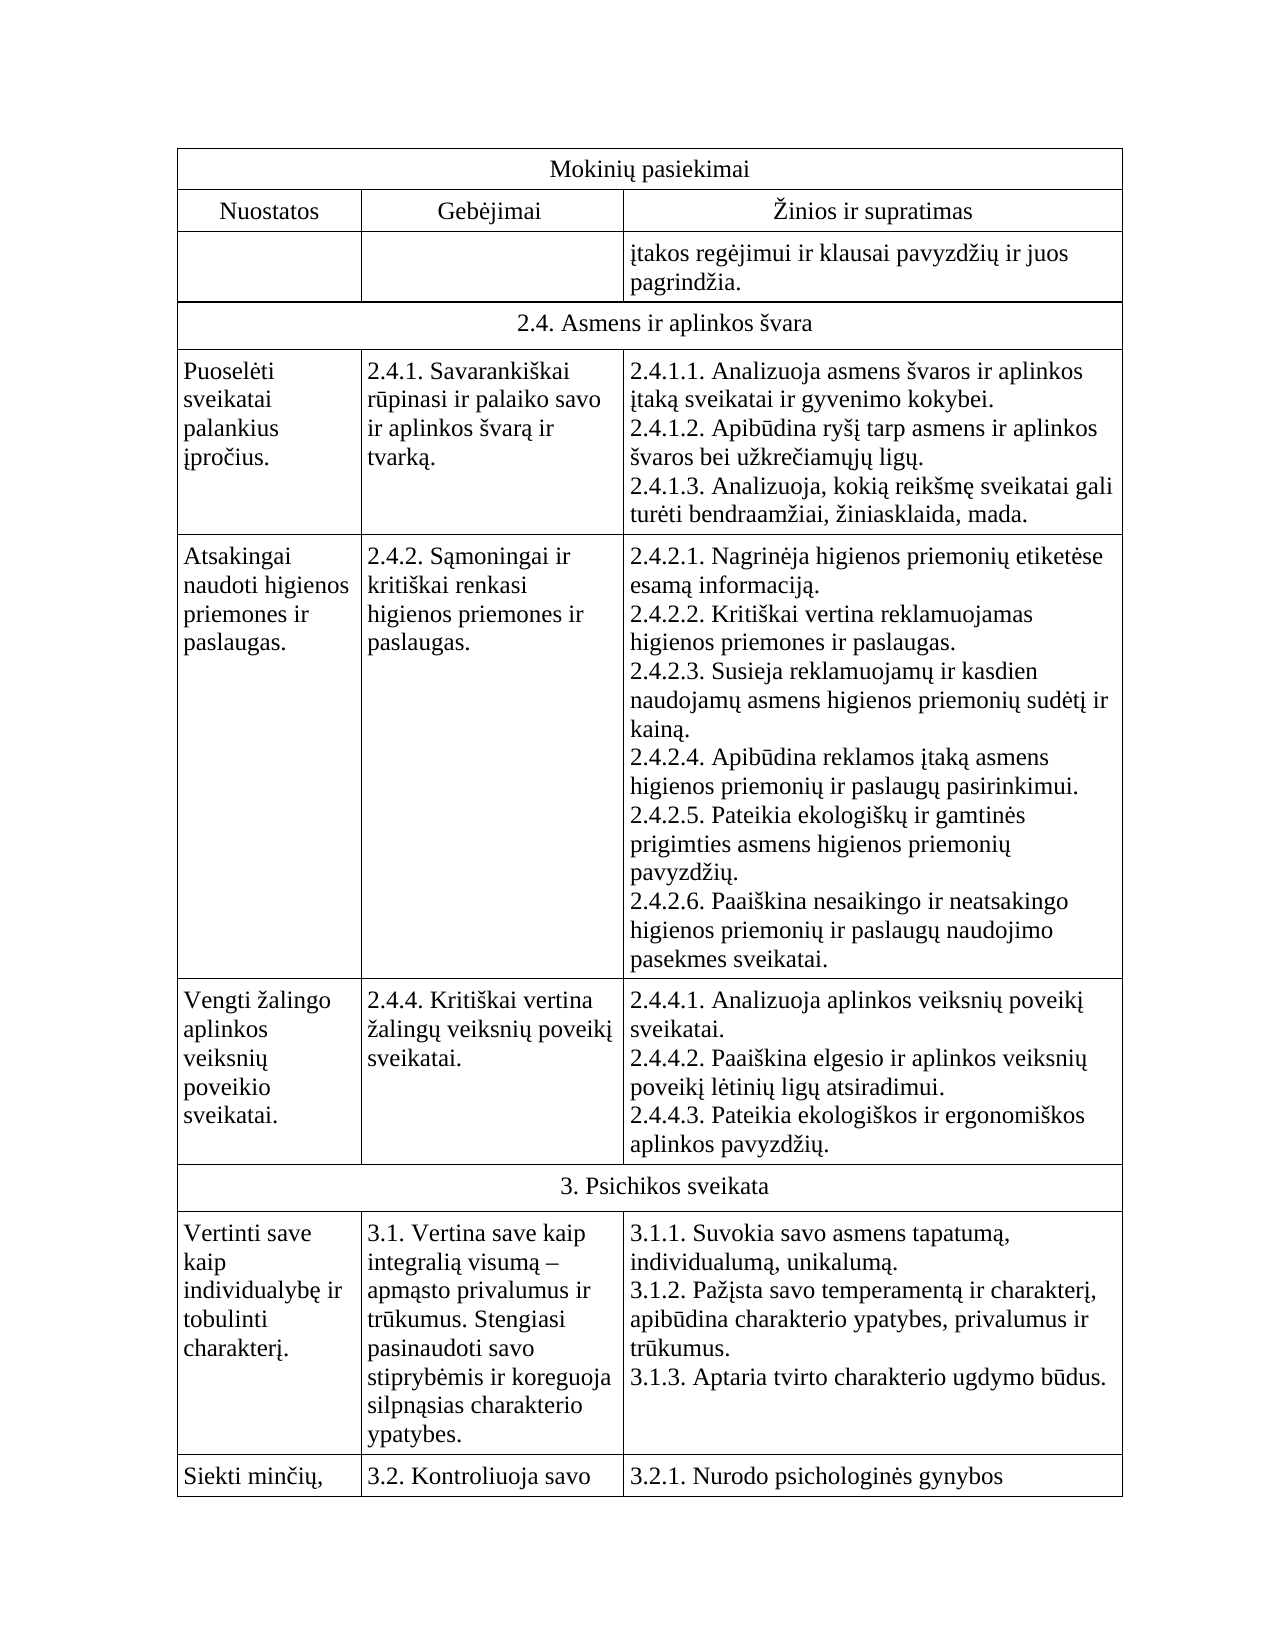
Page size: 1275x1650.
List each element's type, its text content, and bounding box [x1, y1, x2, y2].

table_cell [178, 303, 258, 349]
table_cell 2.4.1. Savarankiškai rūpinasi ir palaiko savo ir aplinkos švarą ir tvarką. [362, 350, 623, 534]
table_cell Vengti žalingo aplinkos veiksnių poveikio sveikatai. [178, 979, 361, 1164]
table_cell 2.4. Asmens ir aplinkos švara [259, 303, 1071, 349]
table_cell 3. Psichikos sveikata [259, 1165, 1071, 1211]
table_cell [1071, 303, 1122, 349]
table_cell [178, 232, 361, 301]
table_cell Siekti minčių, [178, 1455, 361, 1496]
table_cell [362, 232, 623, 301]
table_cell Vertinti save kaip individualybę ir tobulinti charakterį. [178, 1212, 361, 1454]
table_cell [1071, 1165, 1122, 1211]
table_cell 3.1.1. Suvokia savo asmens tapatumą, individualumą, unikalumą. 3.1.2. Pažįsta savo temperamentą ir charakterį, apibūdina charakterio ypatybes, privalumus ir trūkumus. 3.1.3. Aptaria tvirto charakterio ugdymo būdus. [624, 1212, 1122, 1454]
table_cell 3.2.1. Nurodo psichologinės gynybos [624, 1455, 1122, 1496]
table_header Mokinių pasiekimai [178, 149, 1122, 189]
table_cell Puoselėti sveikatai palankius įpročius. [178, 350, 361, 534]
table_cell 2.4.1.1. Analizuoja asmens švaros ir aplinkos įtaką sveikatai ir gyvenimo kokybei. 2.4.1.2. Apibūdina ryšį tarp asmens ir aplinkos švaros bei užkrečiamųjų ligų. 2.4.1.3. Analizuoja, kokią reikšmę sveikatai gali turėti bendraamžiai, žiniasklaida, mada. [624, 350, 1122, 534]
table_cell 3.1. Vertina save kaip integralią visumą – apmąsto privalumus ir trūkumus. Stengiasi pasinaudoti savo stiprybėmis ir koreguoja silpnąsias charakterio ypatybes. [362, 1212, 623, 1454]
table_cell 2.4.4.1. Analizuoja aplinkos veiksnių poveikį sveikatai. 2.4.4.2. Paaiškina elgesio ir aplinkos veiksnių poveikį lėtinių ligų atsiradimui. 2.4.4.3. Pateikia ekologiškos ir ergonomiškos aplinkos pavyzdžių. [624, 979, 1122, 1164]
table_cell 3.2. Kontroliuoja savo [362, 1455, 623, 1496]
table_cell 2.4.2. Sąmoningai ir kritiškai renkasi higienos priemones ir paslaugas. [362, 535, 623, 978]
table_cell [178, 1165, 258, 1211]
table_cell 2.4.4. Kritiškai vertina žalingų veiksnių poveikį sveikatai. [362, 979, 623, 1164]
table_cell įtakos regėjimui ir klausai pavyzdžių ir juos pagrindžia. [624, 232, 1122, 301]
table_cell Atsakingai naudoti higienos priemones ir paslaugas. [178, 535, 361, 978]
table_cell 2.4.2.1. Nagrinėja higienos priemonių etiketėse esamą informaciją. 2.4.2.2. Kritiškai vertina reklamuojamas higienos priemones ir paslaugas. 2.4.2.3. Susieja reklamuojamų ir kasdien naudojamų asmens higienos priemonių sudėtį ir kainą. 2.4.2.4. Apibūdina reklamos įtaką asmens higienos priemonių ir paslaugų pasirinkimui. 2.4.2.5. Pateikia ekologiškų ir gamtinės prigimties asmens higienos priemonių pavyzdžių. 2.4.2.6. Paaiškina nesaikingo ir neatsakingo higienos priemonių ir paslaugų naudojimo pasekmes sveikatai. [624, 535, 1122, 978]
table_cell Gebėjimai [362, 190, 623, 231]
table_cell Nuostatos [178, 190, 361, 231]
table_cell Žinios ir supratimas [624, 190, 1122, 231]
